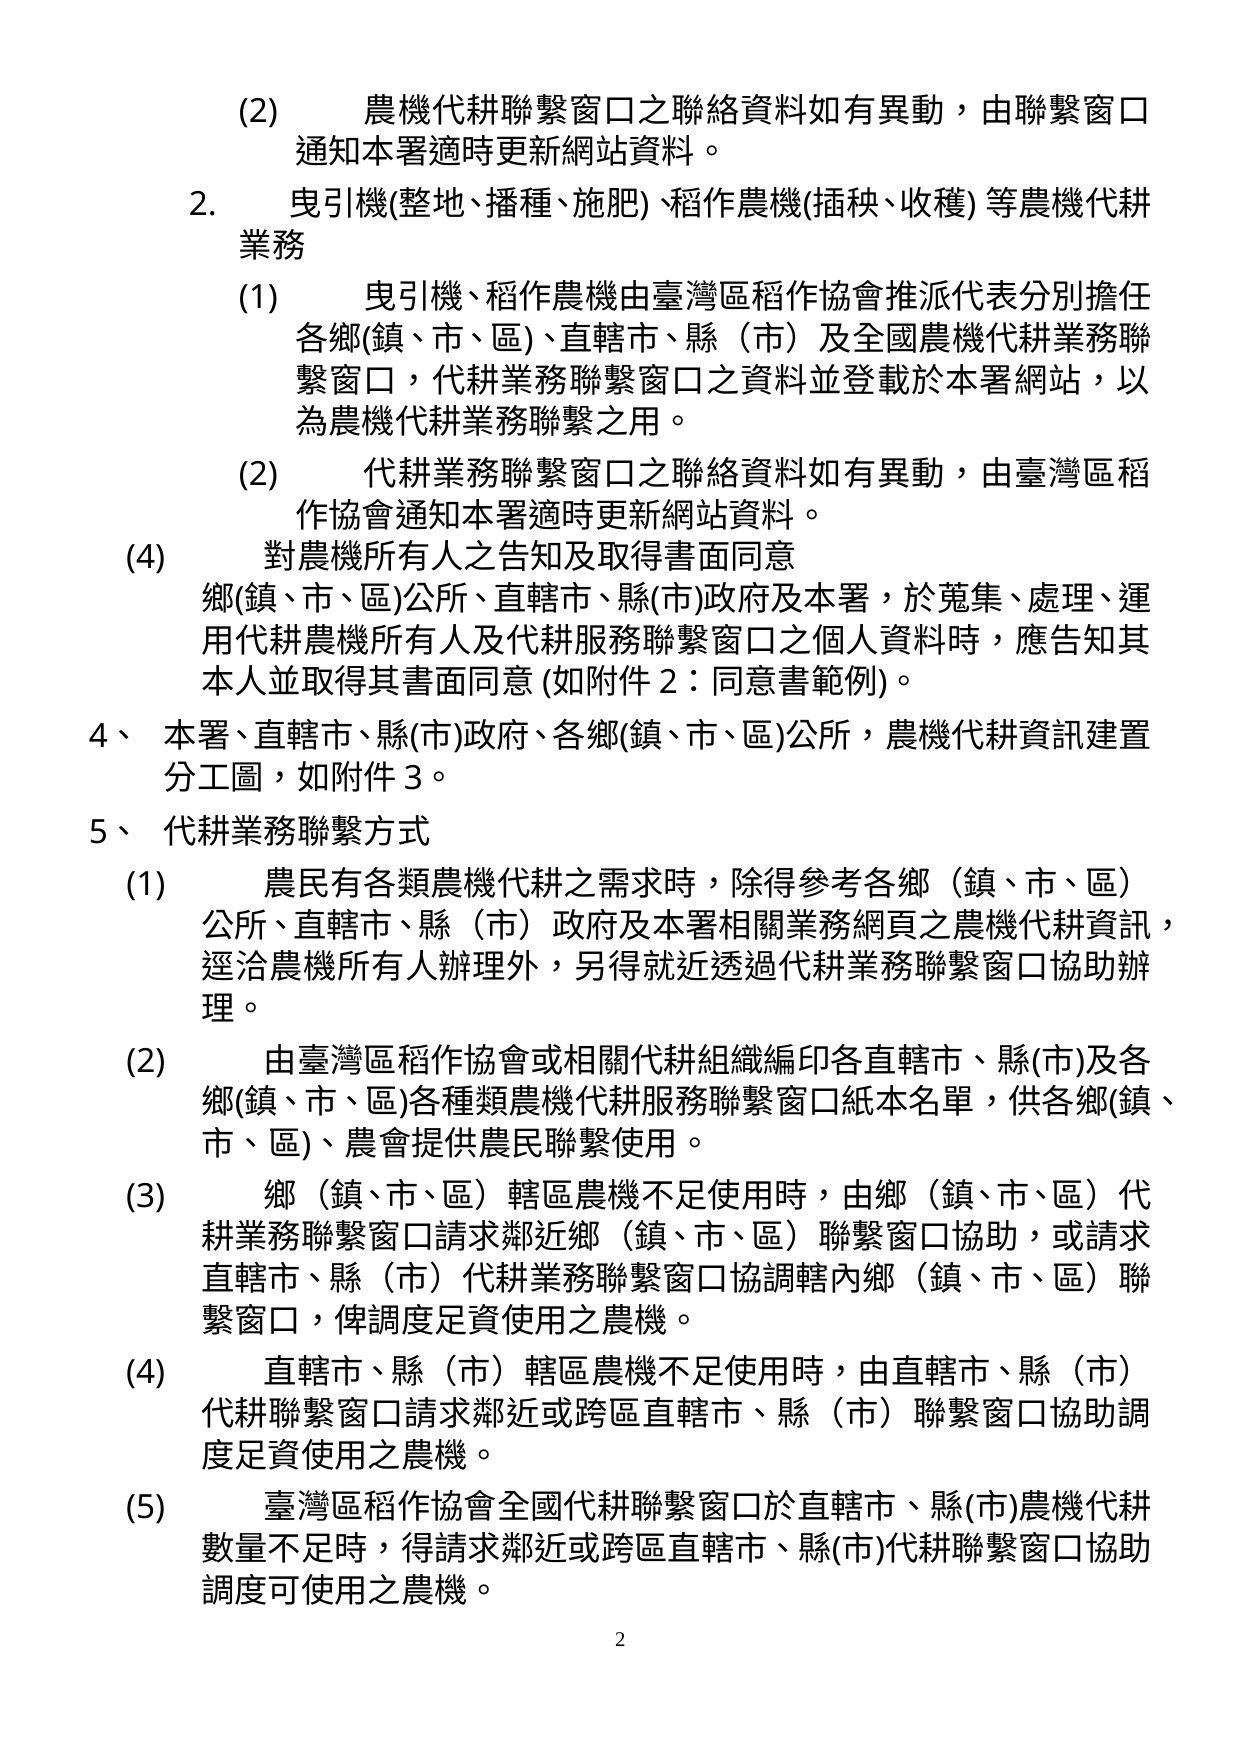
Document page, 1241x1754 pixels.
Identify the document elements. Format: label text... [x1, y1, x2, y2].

list 對農機所有人之告知及取得書面同意 [126, 535, 1152, 577]
list 曳引機、稻作農機由臺灣區稻作協會推派代表分別擔任各鄉(鎮、市、區)、直轄市、縣（市）及全國農機代耕業務聯繫窗口，代耕業務聯繫窗口之資料並登載於本署網站，以為農機代耕業務聯繫之用。 [239, 275, 1152, 442]
list 本署、直轄市、縣(市)政府、各鄉(鎮、市、區)公所，農機代耕資訊建置分工圖，如附件3。 [89, 714, 1152, 798]
list 代耕業務聯繫方式 [89, 810, 1152, 852]
list 農機代耕聯繫窗口之聯絡資料如有異動，由聯繫窗口通知本署適時更新網站資料。 [239, 89, 1152, 172]
list 直轄市、縣（市）轄區農機不足使用時，由直轄市、縣（市）代耕聯繫窗口請求鄰近或跨區直轄市、縣（市）聯繫窗口協助調度足資使用之農機。 [126, 1350, 1152, 1475]
list 曳引機(整地、播種、施肥)、稻作農機(插秧、收穫) 等農機代耕業務 [189, 182, 1152, 265]
list 臺灣區稻作協會全國代耕聯繫窗口於直轄市、縣(市)農機代耕數量不足時，得請求鄰近或跨區直轄市、縣(市)代耕聯繫窗口協助調度可使用之農機。 [126, 1485, 1152, 1610]
list 鄉（鎮、市、區）轄區農機不足使用時，由鄉（鎮、市、區）代耕業務聯繫窗口請求鄰近鄉（鎮、市、區）聯繫窗口協助，或請求直轄市、縣（市）代耕業務聯繫窗口協調轄內鄉（鎮、市、區）聯繫窗口，俾調度足資使用之農機。 [126, 1174, 1152, 1340]
list 農民有各類農機代耕之需求時，除得參考各鄉（鎮、市、區）公所、直轄市、縣（市）政府及本署相關業務網頁之農機代耕資訊，逕洽農機所有人辦理外，另得就近透過代耕業務聯繫窗口協助辦理。 [126, 862, 1152, 1029]
list 代耕業務聯繫窗口之聯絡資料如有異動，由臺灣區稻作協會通知本署適時更新網站資料。 [239, 452, 1152, 535]
list 由臺灣區稻作協會或相關代耕組織編印各直轄市、縣(市)及各鄉(鎮、市、區)各種類農機代耕服務聯繫窗口紙本名單，供各鄉(鎮、市、區)、農會提供農民聯繫使用。 [126, 1039, 1152, 1164]
text 鄉(鎮、市、區)公所、直轄市、縣(市)政府及本署，於蒐集、處理、運用代耕農機所有人及代耕服務聯繫窗口之個人資料時，應告知其本人並取得其書面同意 (如附件2：同意書範例)。 [201, 577, 1152, 702]
